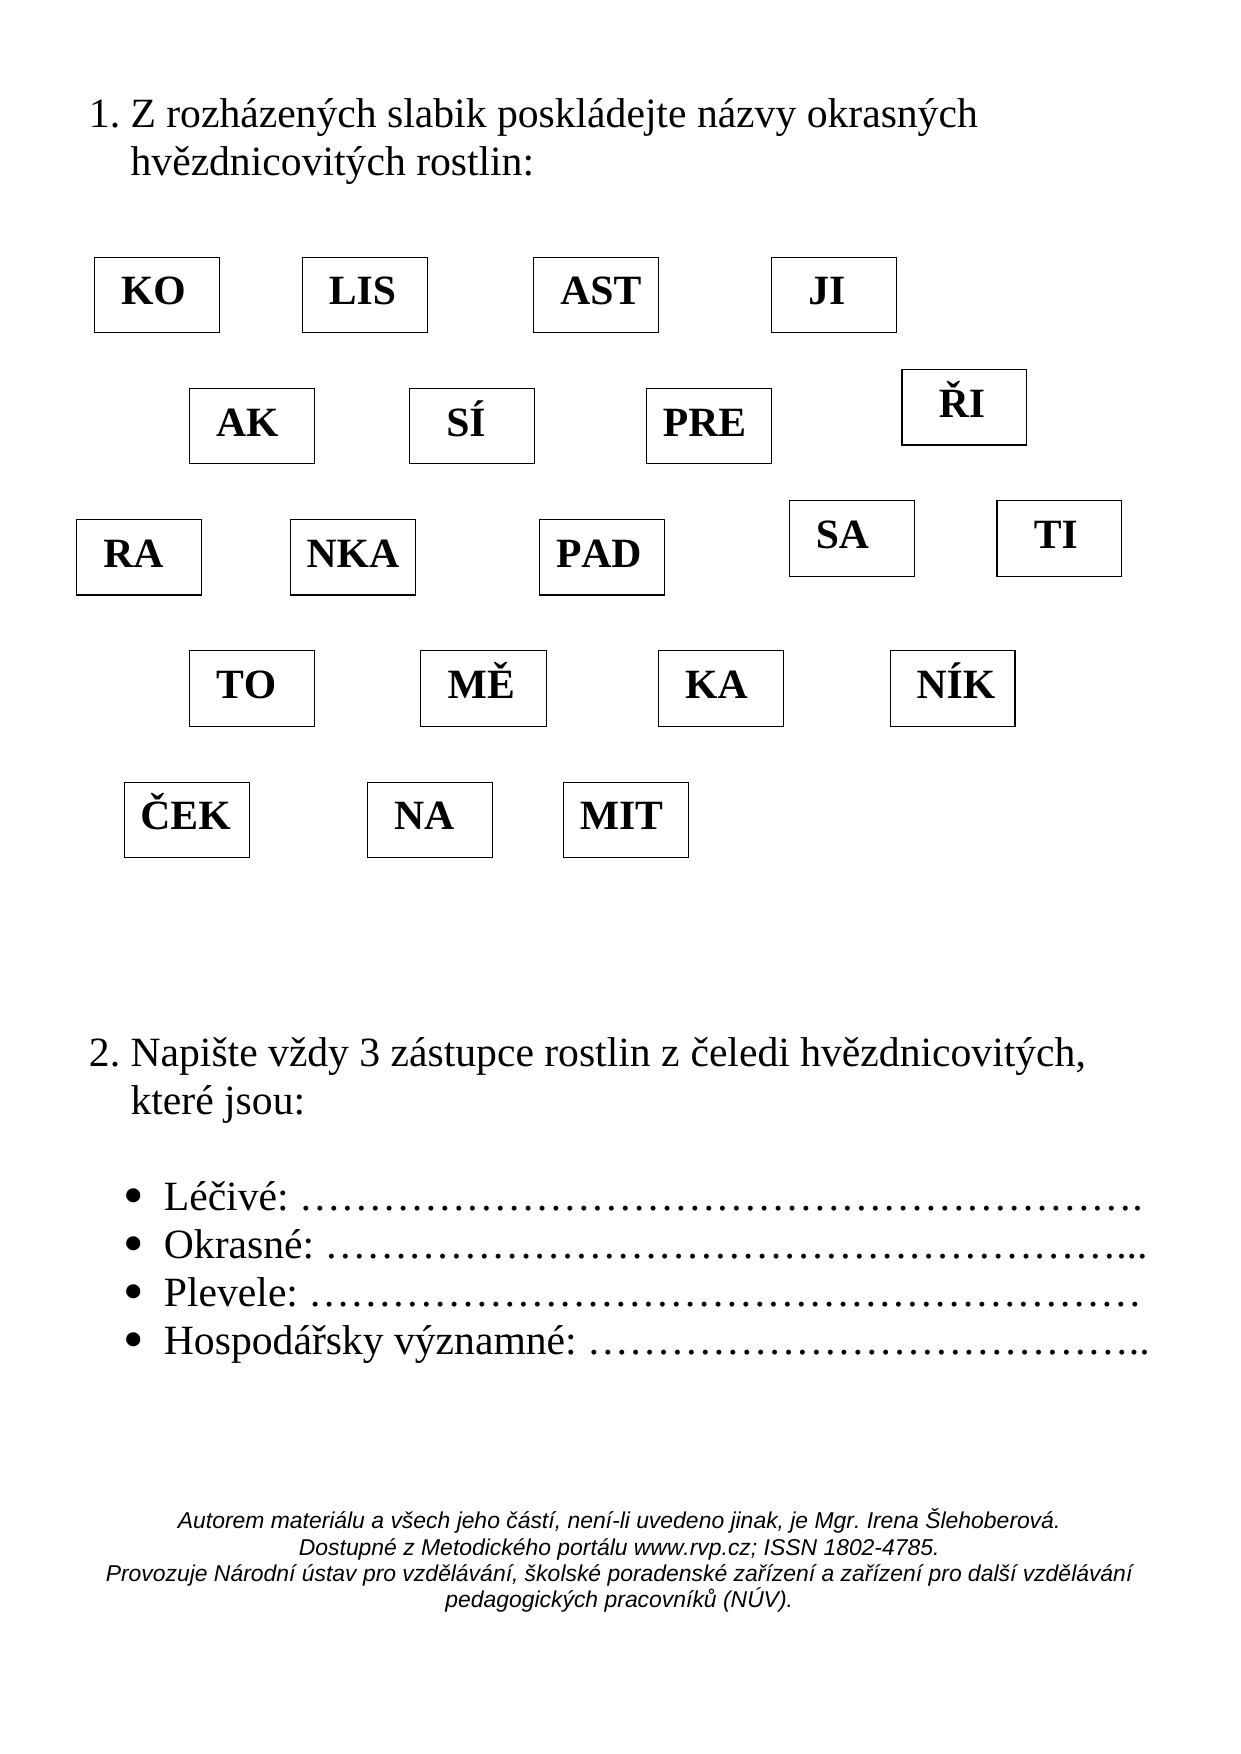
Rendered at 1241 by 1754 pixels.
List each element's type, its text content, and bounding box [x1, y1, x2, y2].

text TI [1013, 509, 1106, 557]
text KO [110, 266, 203, 314]
text SÍ [425, 397, 518, 445]
text NA [383, 791, 477, 839]
text NKA [306, 528, 399, 576]
text ŘI [918, 378, 1011, 426]
text PRE [663, 397, 756, 445]
text 2. Napište vždy 3 zástupce rostlin z čeledi hvězdnicovitých, [89, 1028, 1152, 1076]
text MĚ [437, 659, 530, 707]
text MIT [579, 791, 672, 839]
list Okrasné: …………………………………………………... [126, 1219, 1152, 1268]
text Dostupné z Metodického portálu www.rvp.cz; ISSN 1802-4785. [89, 1534, 1152, 1560]
text Provozuje Národní ústav pro vzdělávání, školské poradenské zařízení a zařízení pro další vzdělávání pedagogických pracovníků (NÚV). [89, 1560, 1152, 1613]
list Plevele: …………………………………………………… [126, 1268, 1152, 1316]
text LIS [318, 266, 411, 314]
text SA [805, 509, 898, 557]
text hvězdnicovitých rostlin: [89, 137, 1152, 184]
text KA [674, 659, 767, 707]
text NÍK [906, 659, 999, 707]
text TO [205, 659, 298, 707]
text které jsou: [89, 1076, 1152, 1124]
text JI [787, 266, 880, 314]
list Hospodářsky významné: ………………………………….. [126, 1316, 1152, 1364]
text 1. Z rozházených slabik poskládejte názvy okrasných [89, 89, 1152, 137]
list Léčivé: ……………………………………………………. [126, 1172, 1152, 1219]
text RA [93, 528, 186, 576]
text AK [205, 397, 298, 445]
text ČEK [140, 791, 233, 839]
text Autorem materiálu a všech jeho částí, není-li uvedeno jinak, je Mgr. Irena Šlehoberová. [89, 1507, 1152, 1534]
text PAD [556, 528, 649, 576]
text AST [550, 266, 643, 314]
